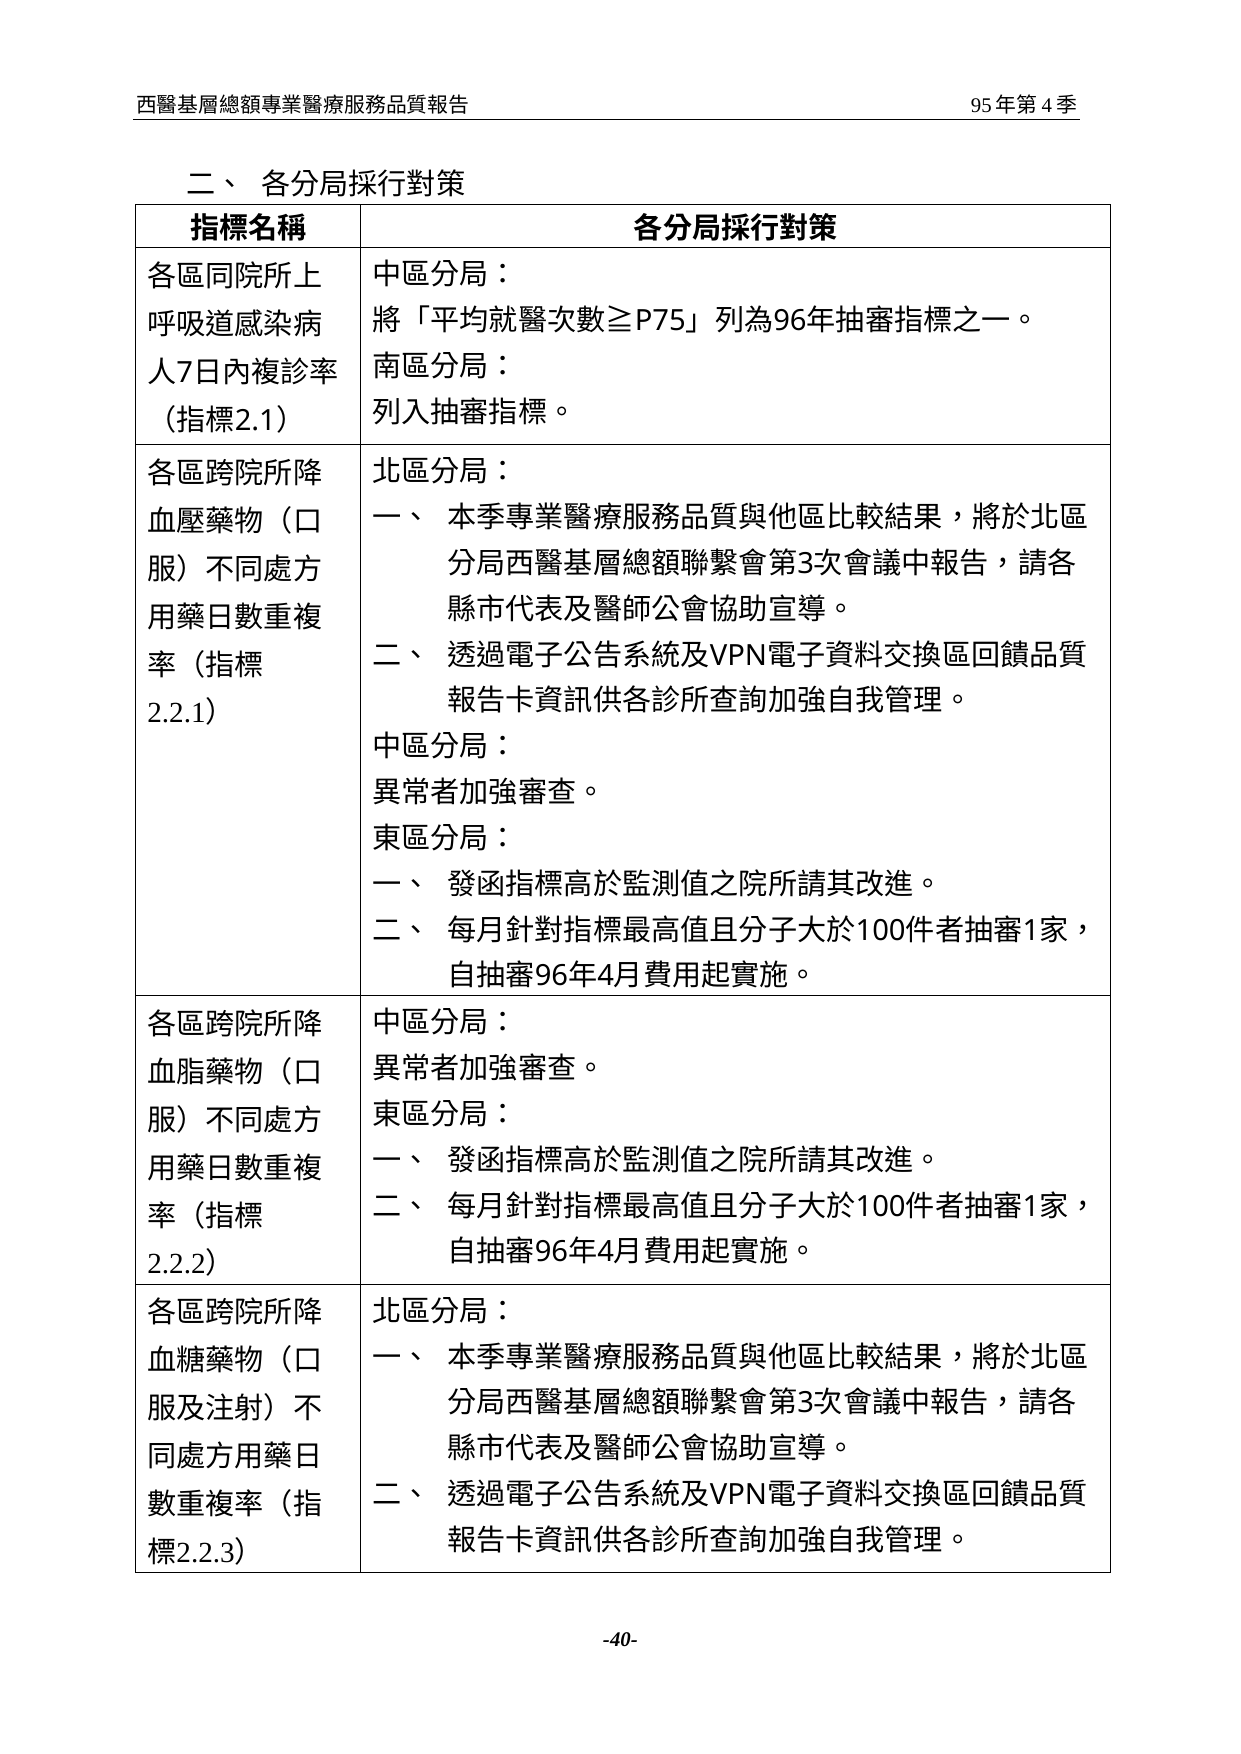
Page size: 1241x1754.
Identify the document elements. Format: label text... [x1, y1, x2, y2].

table_header 指標名稱 [136, 205, 360, 247]
table_cell 中區分局： 將「平均就醫次數≧P75」列為96年抽審指標之一。 南區分局： 列入抽審指標。 [361, 248, 1110, 444]
table_cell 各區跨院所降血壓藥物（口服）不同處方用藥日數重複率（指標2.2.1） [136, 445, 360, 995]
table_cell 北區分局： 本季專業醫療服務品質與他區比較結果，將於北區分局西醫基層總額聯繫會第3次會議中報告，請各縣市代表及醫師公會協助宣導。 透過電子公告系統及VPN電子資料交換區回饋品質報告卡資訊供各診所查詢加強自我管理。 中區分局： 異常者加強審查。 東區分局： 發函指標高於監測值之院所請其改進。 每月針對指標最高值且分子大於100件者抽審1家，自抽審96年4月費用起實施。 [361, 445, 1110, 995]
table_cell 北區分局： 本季專業醫療服務品質與他區比較結果，將於北區分局西醫基層總額聯繫會第3次會議中報告，請各縣市代表及醫師公會協助宣導。 透過電子公告系統及VPN電子資料交換區回饋品質報告卡資訊供各診所查詢加強自我管理。 東區分局： 發函指標高於監測值之院所請其改進。 每月針對指標最高值且分子大於100件者抽審1家，自抽審96年4月費用起實施。 [361, 1285, 1110, 1572]
table_cell 各區跨院所降血脂藥物（口服）不同處方用藥日數重複率（指標2.2.2） [136, 996, 360, 1283]
table_cell 各區跨院所降血糖藥物（口服及注射）不同處方用藥日數重複率（指標2.2.3） [136, 1285, 360, 1572]
table_cell 各區同院所上呼吸道感染病人7日內複診率 （指標2.1） [136, 248, 360, 444]
table_cell 中區分局： 異常者加強審查。 東區分局： 發函指標高於監測值之院所請其改進。 每月針對指標最高值且分子大於100件者抽審1家，自抽審96年4月費用起實施。 [361, 996, 1110, 1283]
table_header 各分局採行對策 [361, 205, 1110, 247]
list 各分局採行對策 [186, 156, 1104, 204]
